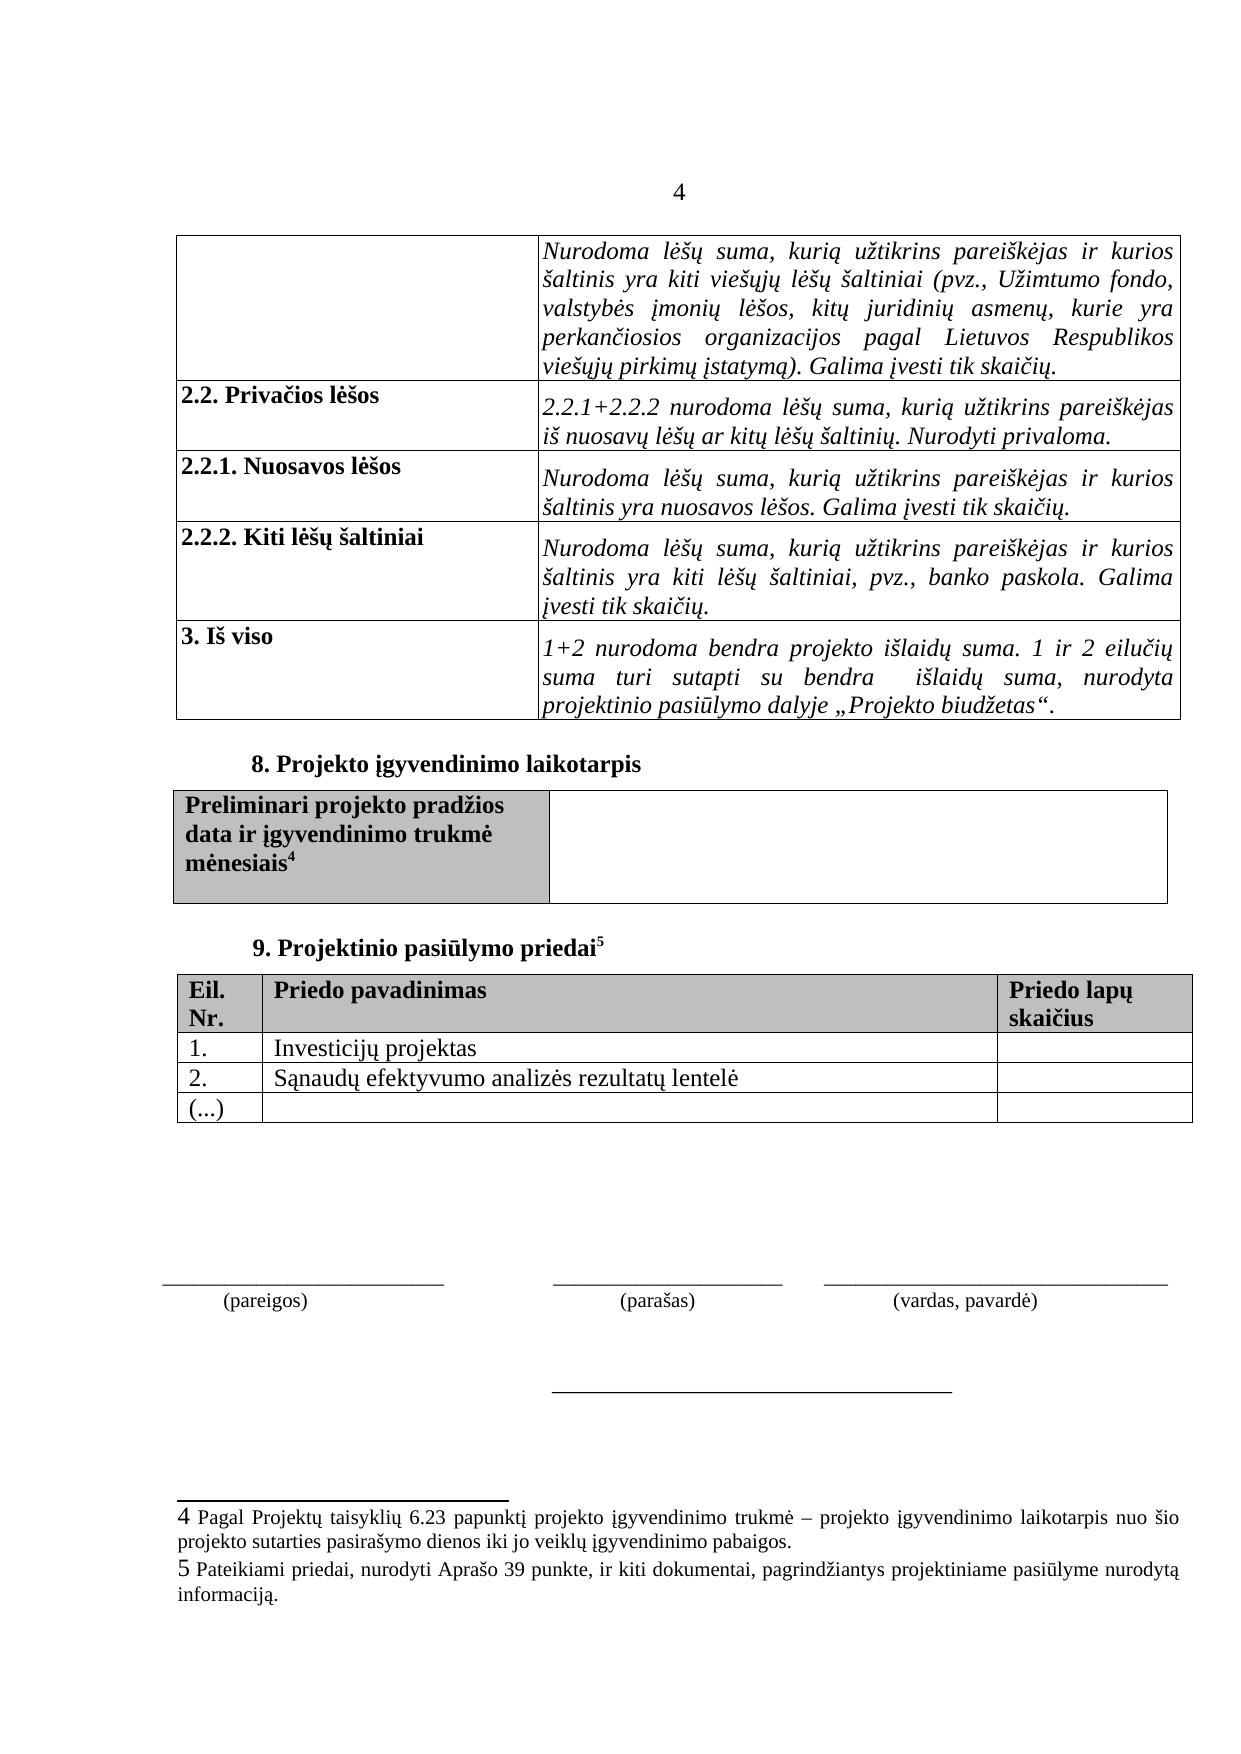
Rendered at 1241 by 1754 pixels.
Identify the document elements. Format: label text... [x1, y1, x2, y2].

table_cell Investicijų projektas [263, 1033, 997, 1062]
table_cell [998, 1063, 1192, 1092]
table_header Preliminari projekto pradžios data ir įgyvendinimo trukmė mėnesiais [174, 791, 549, 903]
table_header [550, 791, 1167, 903]
table_header Eil. Nr. [178, 975, 262, 1032]
table_cell 2.2. Privačios lėšos [177, 381, 538, 450]
table_cell 1+2 nurodoma bendra projekto išlaidų suma. 1 ir 2 eilučių suma turi sutapti su bendra išlaidų suma, nurodyta projektinio pasiūlymo dalyje „Projekto biudžetas“. [539, 621, 1180, 719]
table_cell [177, 236, 538, 379]
table_cell [263, 1093, 997, 1122]
text 9. Projektinio pasiūlymo priedai [177, 933, 1181, 962]
text ________________________________ [177, 1367, 1181, 1396]
table_cell [998, 1033, 1192, 1062]
table_cell 2.2.2. Kiti lėšų šaltiniai [177, 522, 538, 620]
table_cell Sąnaudų efektyvumo analizės rezultatų lentelė [263, 1063, 997, 1092]
table_cell (...) [178, 1093, 262, 1122]
table_header Priedo pavadinimas [263, 975, 997, 1032]
text ___________________________ ______________________ _________________________________ [162, 1264, 1181, 1288]
text (pareigos) (parašas) (vardas, pavardė) [162, 1288, 1181, 1312]
table_cell [998, 1093, 1192, 1122]
text 8. Projekto įgyvendinimo laikotarpis [177, 749, 1181, 778]
table_cell 2. [178, 1063, 262, 1092]
table_cell 2.2.1+2.2.2 nurodoma lėšų suma, kurią užtikrins pareiškėjas iš nuosavų lėšų ar kitų lėšų šaltinių. Nurodyti privaloma. [539, 381, 1180, 450]
table_cell 1. [178, 1033, 262, 1062]
text Pateikiami priedai, nurodyti Aprašo 39 punkte, ir kiti dokumentai, pagrindžiantys projektiniame pasiūlyme nurodytą informaciją. [177, 1553, 1181, 1606]
table_cell 2.2.1. Nuosavos lėšos [177, 451, 538, 521]
table_header Priedo lapų skaičius [998, 975, 1192, 1032]
table_cell 3. Iš viso [177, 621, 538, 719]
table_cell Nurodoma lėšų suma, kurią užtikrins pareiškėjas ir kurios šaltinis yra kiti lėšų šaltiniai, pvz., banko paskola. Galima įvesti tik skaičių. [539, 522, 1180, 620]
table_cell Nurodoma lėšų suma, kurią užtikrins pareiškėjas ir kurios šaltinis yra nuosavos lėšos. Galima įvesti tik skaičių. [539, 451, 1180, 521]
